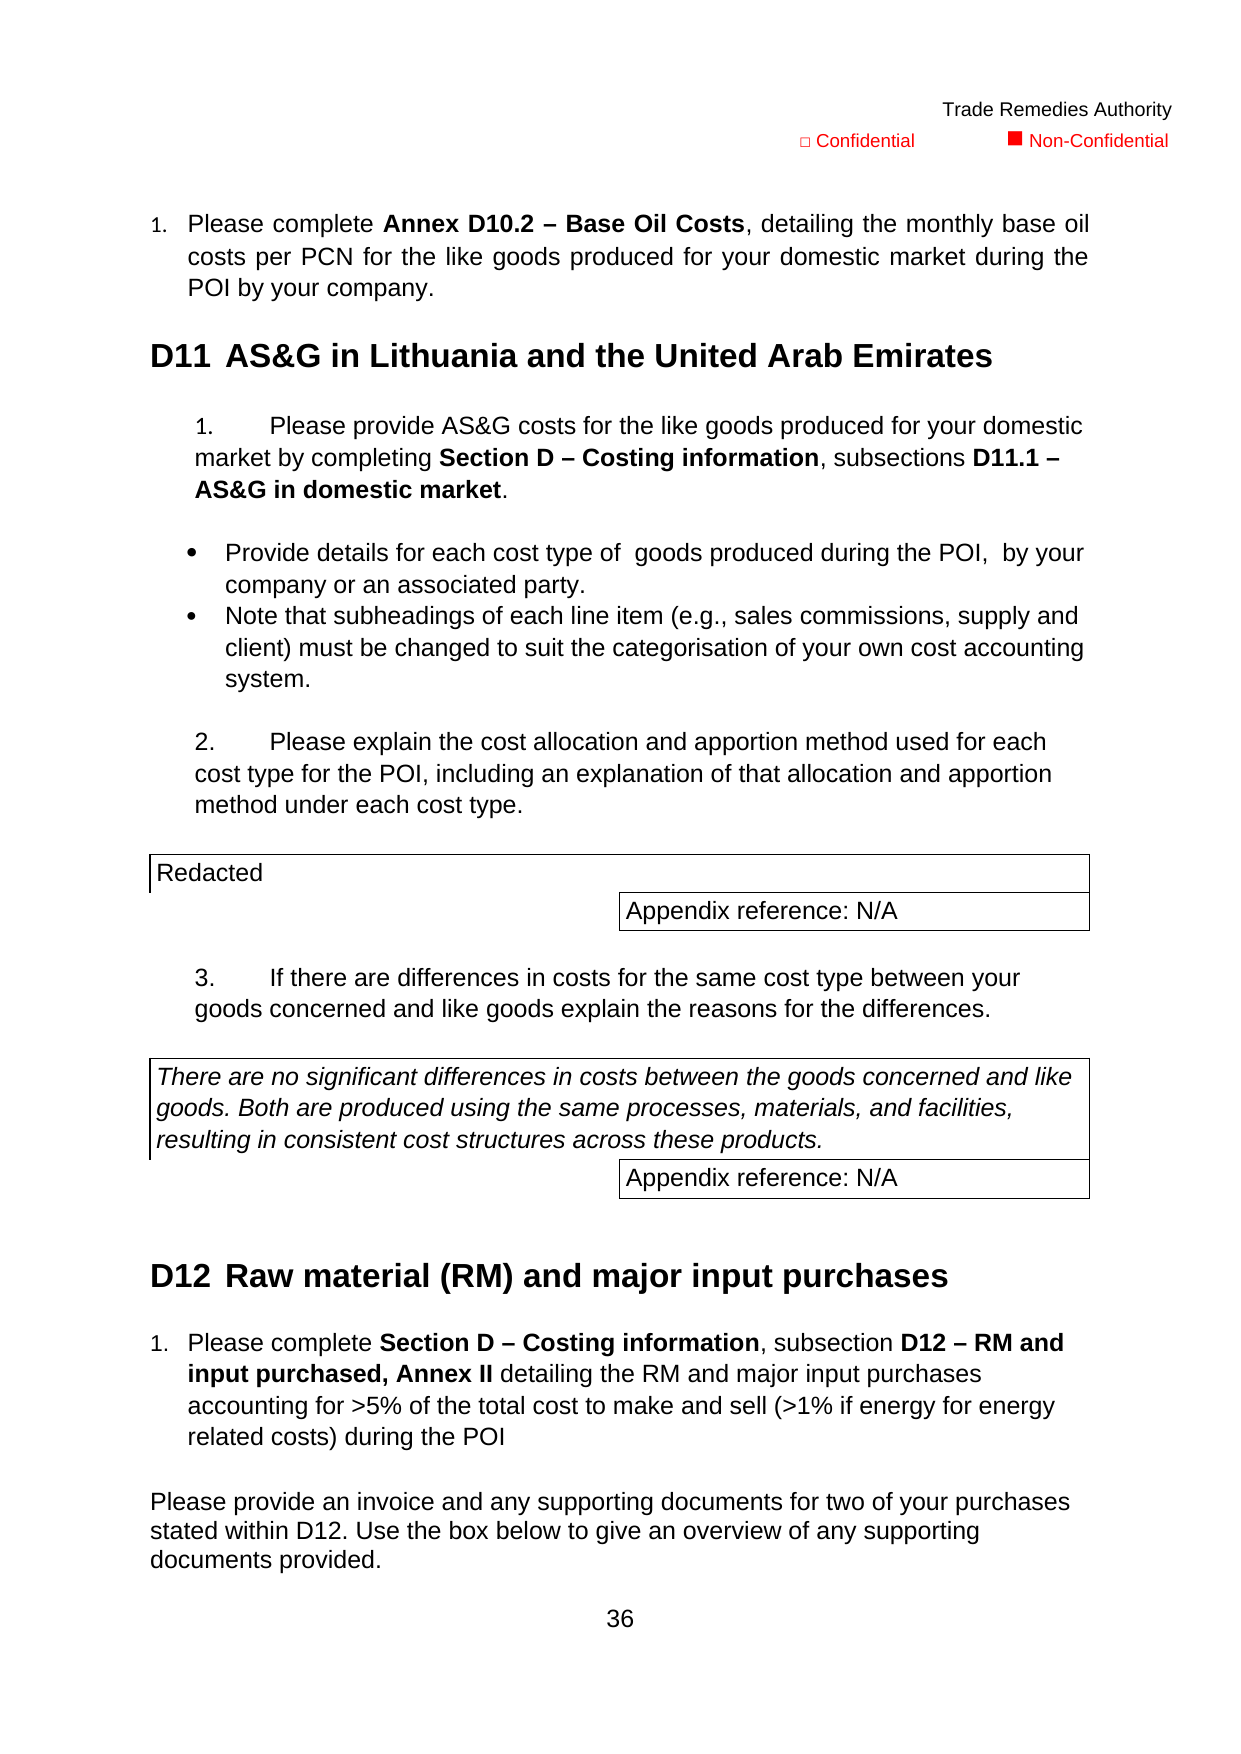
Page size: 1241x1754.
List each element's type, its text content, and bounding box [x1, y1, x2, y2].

list Note that subheadings of each line item (e.g., sales commissions, supply and client) must be changed to suit the categorisation of your own cost accounting system. [187, 601, 1090, 693]
list Provide details for each cost type of goods produced during the POI, by your company or an associated party. [187, 538, 1090, 598]
table_cell Appendix reference: N/A [620, 1160, 1089, 1197]
list Please complete Annex D10.2 – Base Oil Costs, detailing the monthly base oil costs per PCN for the like goods produced for your domestic market during the POI by your company. [150, 209, 1090, 302]
subtitle D11 AS&G in Lithuania and the United Arab Emirates [150, 336, 1090, 374]
list Please explain the cost allocation and apportion method used for each cost type for the POI, including an explanation of that allocation and apportion method under each cost type. [194, 727, 1090, 819]
table_cell [150, 893, 619, 930]
table_header There are no significant differences in costs between the goods concerned and like goods. Both are produced using the same processes, materials, and facilities, resulting in consistent cost structures across these products. [151, 1059, 1089, 1159]
table_header Redacted [151, 855, 1089, 892]
subtitle D12 Raw material (RM) and major input purchases [150, 1256, 1090, 1295]
text Please provide an invoice and any supporting documents for two of your purchases stated within D12. Use the box below to give an overview of any supporting documents provided. [150, 1487, 1090, 1573]
list Please complete Section D – Costing information, subsection D12 – RM and input purchased, Annex II detailing the RM and major input purchases accounting for >5% of the total cost to make and sell (>1% if energy for energy related costs) during the POI [150, 1327, 1090, 1451]
list If there are differences in costs for the same cost type between your goods concerned and like goods explain the reasons for the differences. [194, 963, 1090, 1023]
list Please provide AS&G costs for the like goods produced for your domestic market by completing Section D – Costing information, subsections D11.1 – AS&G in domestic market. [194, 410, 1090, 503]
table_cell [150, 1160, 619, 1197]
table_cell Appendix reference: N/A [620, 893, 1089, 930]
